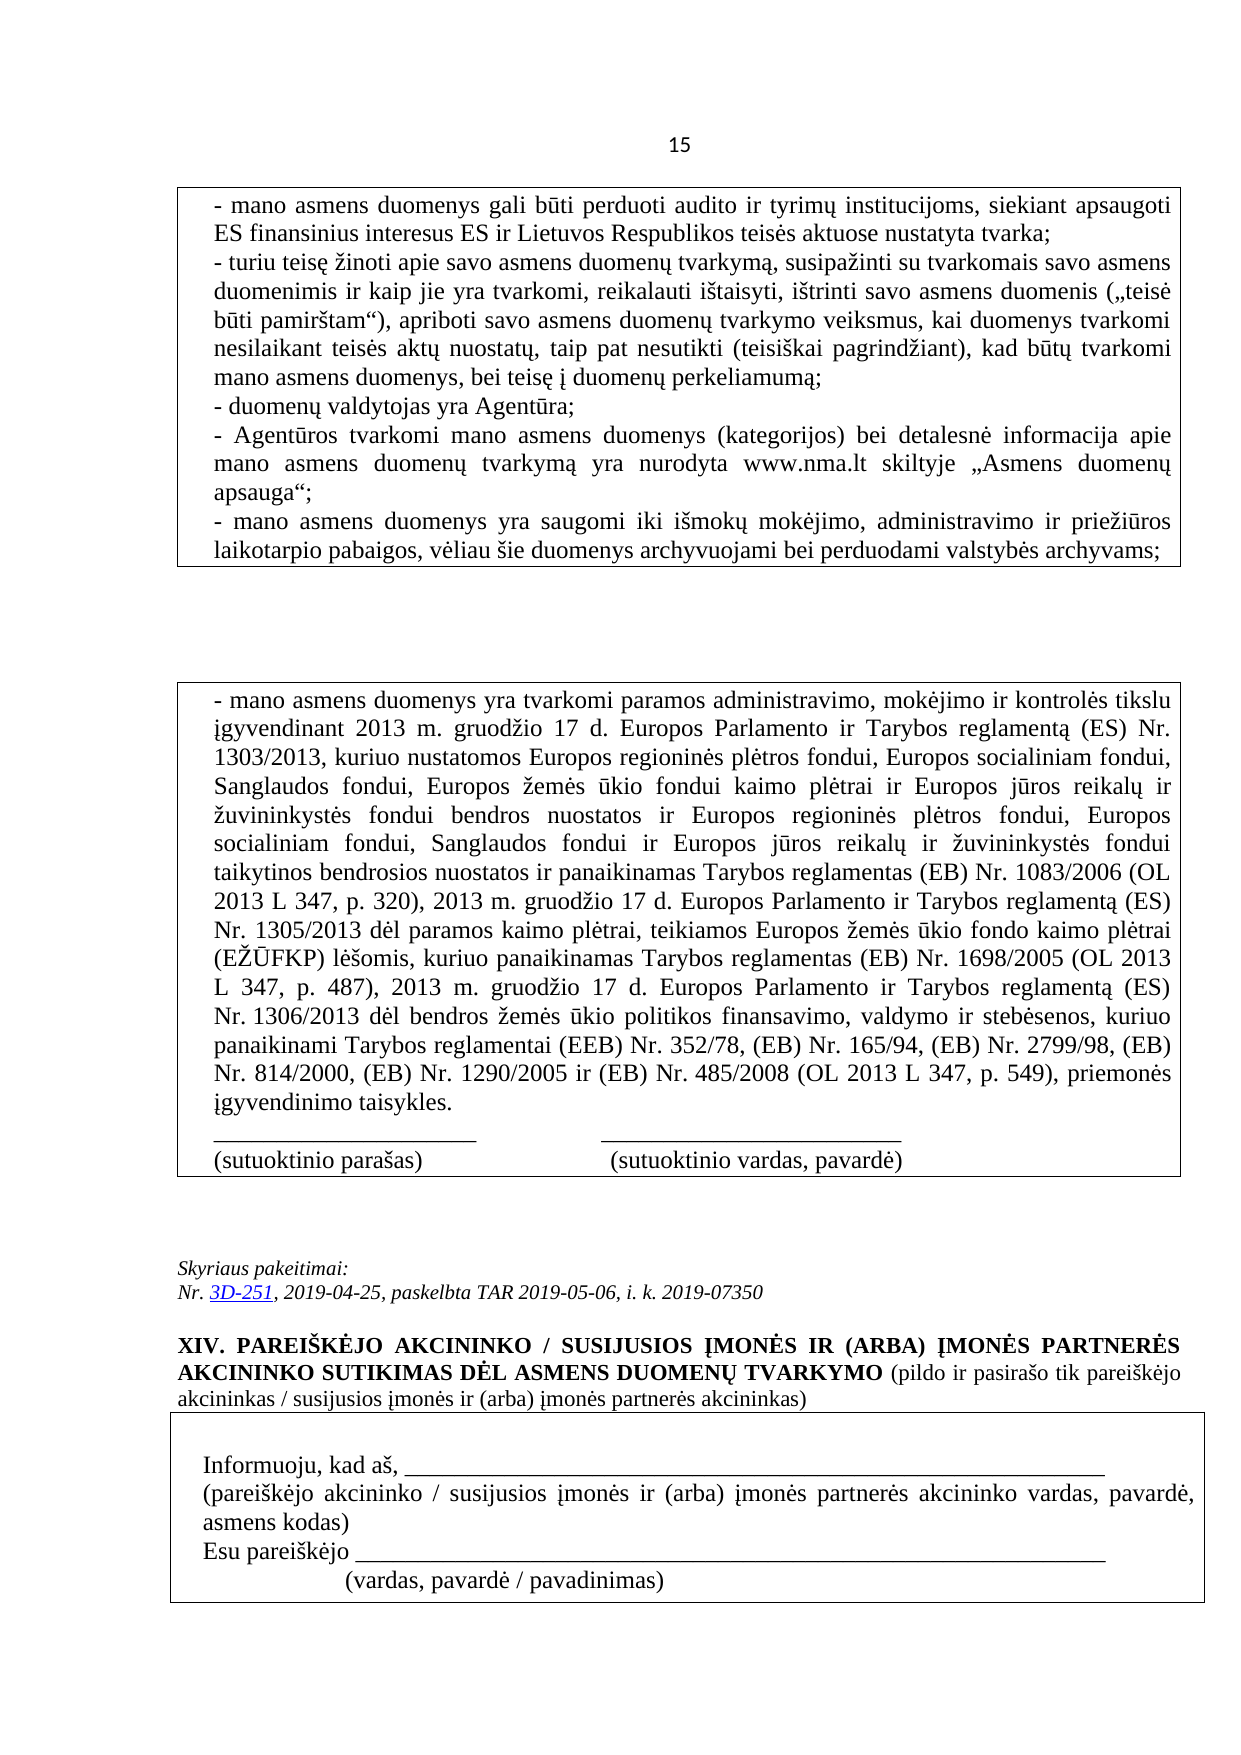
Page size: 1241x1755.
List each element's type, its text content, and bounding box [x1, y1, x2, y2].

text - mano asmens duomenys yra tvarkomi paramos administravimo, mokėjimo ir kontrolės tikslu įgyvendinant 2013 m. gruodžio 17 d. Europos Parlamento ir Tarybos reglamentą (ES) Nr. 1303/2013, kuriuo nustatomos Europos regioninės plėtros fondui, Europos socialiniam fondui, Sanglaudos fondui, Europos žemės ūkio fondui kaimo plėtrai ir Europos jūros reikalų ir žuvininkystės fondui bendros nuostatos ir Europos regioninės plėtros fondui, Europos socialiniam fondui, Sanglaudos fondui ir Europos jūros reikalų ir žuvininkystės fondui taikytinos bendrosios nuostatos ir panaikinamas Tarybos reglamentas (EB) Nr. 1083/2006 (OL 2013 L 347, p. 320), 2013 m. gruodžio 17 d. Europos Parlamento ir Tarybos reglamentą (ES) Nr. 1305/2013 dėl paramos kaimo plėtrai, teikiamos Europos žemės ūkio fondo kaimo plėtrai (EŽŪFKP) lėšomis, kuriuo panaikinamas Tarybos reglamentas (EB) Nr. 1698/2005 (OL 2013 L 347, p. 487), 2013 m. gruodžio 17 d. Europos Parlamento ir Tarybos reglamentą (ES) Nr. 1306/2013 dėl bendros žemės ūkio politikos finansavimo, valdymo ir stebėsenos, kuriuo panaikinami Tarybos reglamentai (EEB) Nr. 352/78, (EB) Nr. 165/94, (EB) Nr. 2799/98, (EB) Nr. 814/2000, (EB) Nr. 1290/2005 ir (EB) Nr. 485/2008 (OL 2013 L 347, p. 549), priemonės įgyvendinimo taisykles. [178, 683, 1180, 1113]
text - mano asmens duomenys yra saugomi iki išmokų mokėjimo, administravimo ir priežiūros laikotarpio pabaigos, vėliau šie duomenys archyvuojami bei perduodami valstybės archyvams; [178, 503, 1180, 566]
text - mano asmens duomenys gali būti perduoti audito ir tyrimų institucijoms, siekiant apsaugoti ES finansinius interesus ES ir Lietuvos Respublikos teisės aktuose nustatyta tvarka; [178, 188, 1180, 244]
text - duomenų valdytojas yra Agentūra; [178, 388, 1180, 417]
text - turiu teisę žinoti apie savo asmens duomenų tvarkymą, susipažinti su tvarkomais savo asmens duomenimis ir kaip jie yra tvarkomi, reikalauti ištaisyti, ištrinti savo asmens duomenis („teisė būti pamirštam“), apriboti savo asmens duomenų tvarkymo veiksmus, kai duomenys tvarkomi nesilaikant teisės aktų nuostatų, taip pat nesutikti (teisiškai pagrindžiant), kad būtų tvarkomi mano asmens duomenys, bei teisę į duomenų perkeliamumą; [178, 244, 1180, 388]
text XIV. PAREIŠKĖJO AKCININKO / SUSIJUSIOS ĮMONĖS IR (ARBA) ĮMONĖS PARTNERĖS AKCININKO SUTIKIMAS DĖL ASMENS DUOMENŲ TVARKYMO (pildo ir pasirašo tik pareiškėjo akcininkas / susijusios įmonės ir (arba) įmonės partnerės akcininkas) [177, 1333, 1181, 1412]
text - Agentūros tvarkomi mano asmens duomenys (kategorijos) bei detalesnė informacija apie mano asmens duomenų tvarkymą yra nurodyta www.nma.lt skiltyje „Asmens duomenų apsauga“; [178, 417, 1180, 503]
text Skyriaus pakeitimai: [177, 1256, 1181, 1280]
text Nr. 3D-251, 2019-04-25, paskelbta TAR 2019-05-06, i. k. 2019-07350 [177, 1280, 1181, 1304]
table_header Informuoju, kad aš, ________________________________________________________ (pareiškėjo akcininko / susijusios įmonės ir (arba) įmonės partnerės akcininko vardas, pavardė, asmens kodas) Esu pareiškėjo ____________________________________________________________ (vardas, pavardė / pavadinimas) [171, 1413, 1204, 1602]
text (sutuoktinio parašas) (sutuoktinio vardas, pavardė) [178, 1142, 1180, 1176]
text _____________________ ________________________ [178, 1113, 1180, 1142]
